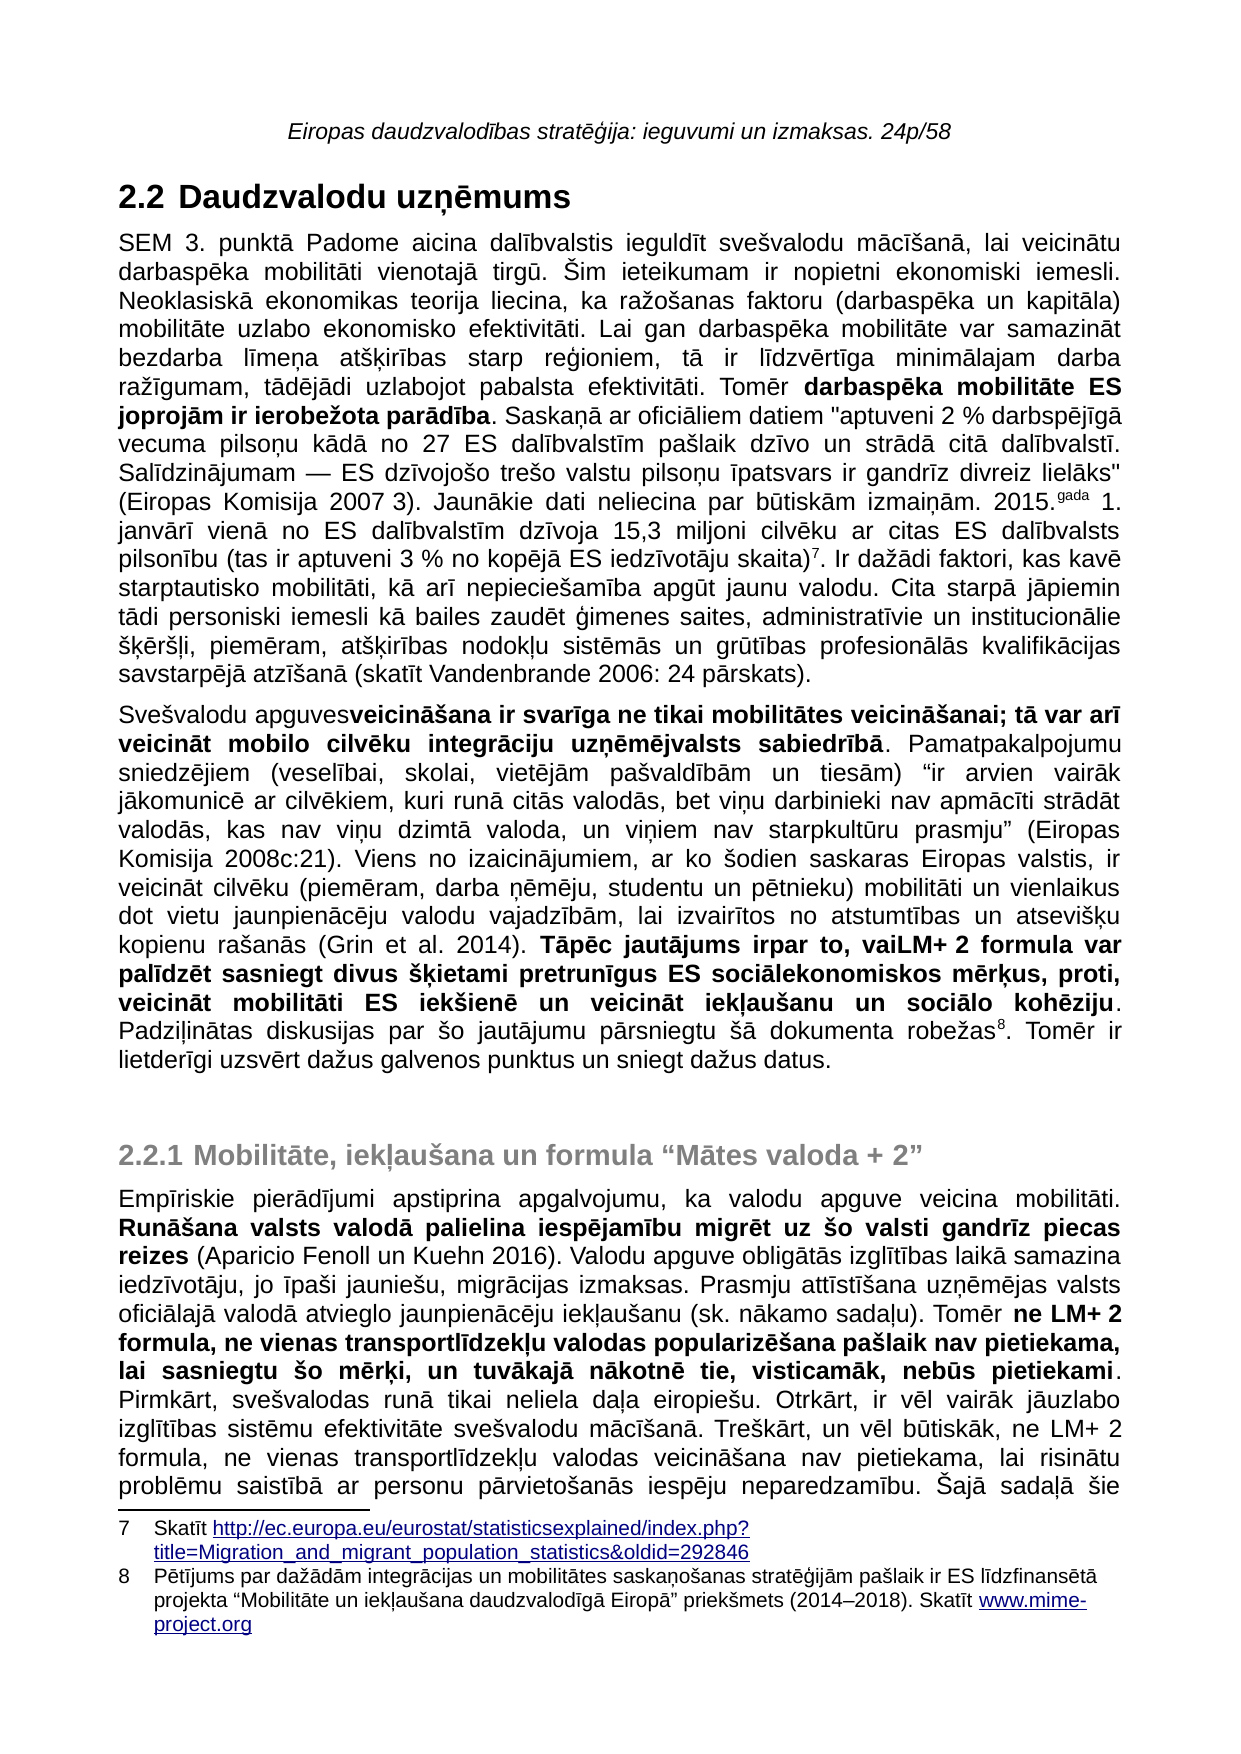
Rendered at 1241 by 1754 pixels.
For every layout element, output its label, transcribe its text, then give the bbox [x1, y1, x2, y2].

text SEM 3. punktā Padome aicina dalībvalstis ieguldīt svešvalodu mācīšanā, lai veicinātu darbaspēka mobilitāti vienotajā tirgū. Šim ieteikumam ir nopietni ekonomiski iemesli. Neoklasiskā ekonomikas teorija liecina, ka ražošanas faktoru (darbaspēka un kapitāla) mobilitāte uzlabo ekonomisko efektivitāti. Lai gan darbaspēka mobilitāte var samazināt bezdarba līmeņa atšķirības starp reģioniem, tā ir līdzvērtīga minimālajam darba ražīgumam, tādējādi uzlabojot pabalsta efektivitāti. Tomēr darbaspēka mobilitāte ES joprojām ir ierobežota parādība. Saskaņā ar oficiāliem datiem "aptuveni 2 % darbspējīgā vecuma pilsoņu kādā no 27 ES dalībvalstīm pašlaik dzīvo un strādā citā dalībvalstī. Salīdzinājumam — ES dzīvojošo trešo valstu pilsoņu īpatsvars ir gandrīz divreiz lielāks" (Eiropas Komisija 2007 3). Jaunākie dati neliecina par būtiskām izmaiņām. 2015.gada 1. janvārī vienā no ES dalībvalstīm dzīvoja 15,3 miljoni cilvēku ar citas ES dalībvalsts pilsonību (tas ir aptuveni 3 % no kopējā ES iedzīvotāju skaita). Ir dažādi faktori, kas kavē starptautisko mobilitāti, kā arī nepieciešamība apgūt jaunu valodu. Cita starpā jāpiemin tādi personiski iemesli kā bailes zaudēt ģimenes saites, administratīvie un institucionālie šķēršļi, piemēram, atšķirības nodokļu sistēmās un grūtības profesionālās kvalifikācijas savstarpējā atzīšanā (skatīt Vandenbrande 2006: 24 pārskats). [118, 228, 1122, 688]
subtitle Mobilitāte, iekļaušana un formula “Mātes valoda + 2” [118, 1138, 1122, 1171]
text Empīriskie pierādījumi apstiprina apgalvojumu, ka valodu apguve veicina mobilitāti. Runāšana valsts valodā palielina iespējamību migrēt uz šo valsti gandrīz piecas reizes (Aparicio Fenoll un Kuehn 2016). Valodu apguve obligātās izglītības laikā samazina iedzīvotāju, jo īpaši jauniešu, migrācijas izmaksas. Prasmju attīstīšana uzņēmējas valsts oficiālajā valodā atvieglo jaunpienācēju iekļaušanu (sk. nākamo sadaļu). Tomēr ne LM+ 2 formula, ne vienas transportlīdzekļu valodas popularizēšana pašlaik nav pietiekama, lai sasniegtu šo mērķi, un tuvākajā nākotnē tie, visticamāk, nebūs pietiekami. Pirmkārt, svešvalodas runā tikai neliela daļa eiropiešu. Otrkārt, ir vēl vairāk jāuzlabo izglītības sistēmu efektivitāte svešvalodu mācīšanā. Treškārt, un vēl būtiskāk, ne LM+ 2 formula, ne vienas transportlīdzekļu valodas veicināšana nav pietiekama, lai risinātu problēmu saistībā ar personu pārvietošanās iespēju neparedzamību. Šajā sadaļā šie [118, 1184, 1122, 1500]
text Pētījums par dažādām integrācijas un mobilitātes saskaņošanas stratēģijām pašlaik ir ES līdzfinansētā projekta “Mobilitāte un iekļaušana daudzvalodīgā Eiropā” priekšmets (2014–2018). Skatīt www.mime-project.org [118, 1564, 1122, 1636]
text Svešvalodu apguvesveicināšana ir svarīga ne tikai mobilitātes veicināšanai; tā var arī veicināt mobilo cilvēku integrāciju uzņēmējvalsts sabiedrībā. Pamatpakalpojumu sniedzējiem (veselībai, skolai, vietējām pašvaldībām un tiesām) “ir arvien vairāk jākomunicē ar cilvēkiem, kuri runā citās valodās, bet viņu darbinieki nav apmācīti strādāt valodās, kas nav viņu dzimtā valoda, un viņiem nav starpkultūru prasmju” (Eiropas Komisija 2008c:21). Viens no izaicinājumiem, ar ko šodien saskaras Eiropas valstis, ir veicināt cilvēku (piemēram, darba ņēmēju, studentu un pētnieku) mobilitāti un vienlaikus dot vietu jaunpienācēju valodu vajadzībām, lai izvairītos no atstumtības un atsevišķu kopienu rašanās (Grin et al. 2014). Tāpēc jautājums irpar to, vaiLM+ 2 formula var palīdzēt sasniegt divus šķietami pretrunīgus ES sociālekonomiskos mērķus, proti, veicināt mobilitāti ES iekšienē un veicināt iekļaušanu un sociālo kohēziju. Padziļinātas diskusijas par šo jautājumu pārsniegtu šā dokumenta robežas. Tomēr ir lietderīgi uzsvērt dažus galvenos punktus un sniegt dažus datus. [118, 700, 1122, 1074]
text Skatīt http://ec.europa.eu/eurostat/statisticsexplained/index.php?title=Migration_and_migrant_population_statistics&oldid=292846 [118, 1516, 1122, 1564]
subtitle Daudzvalodu uzņēmums [118, 177, 1122, 216]
